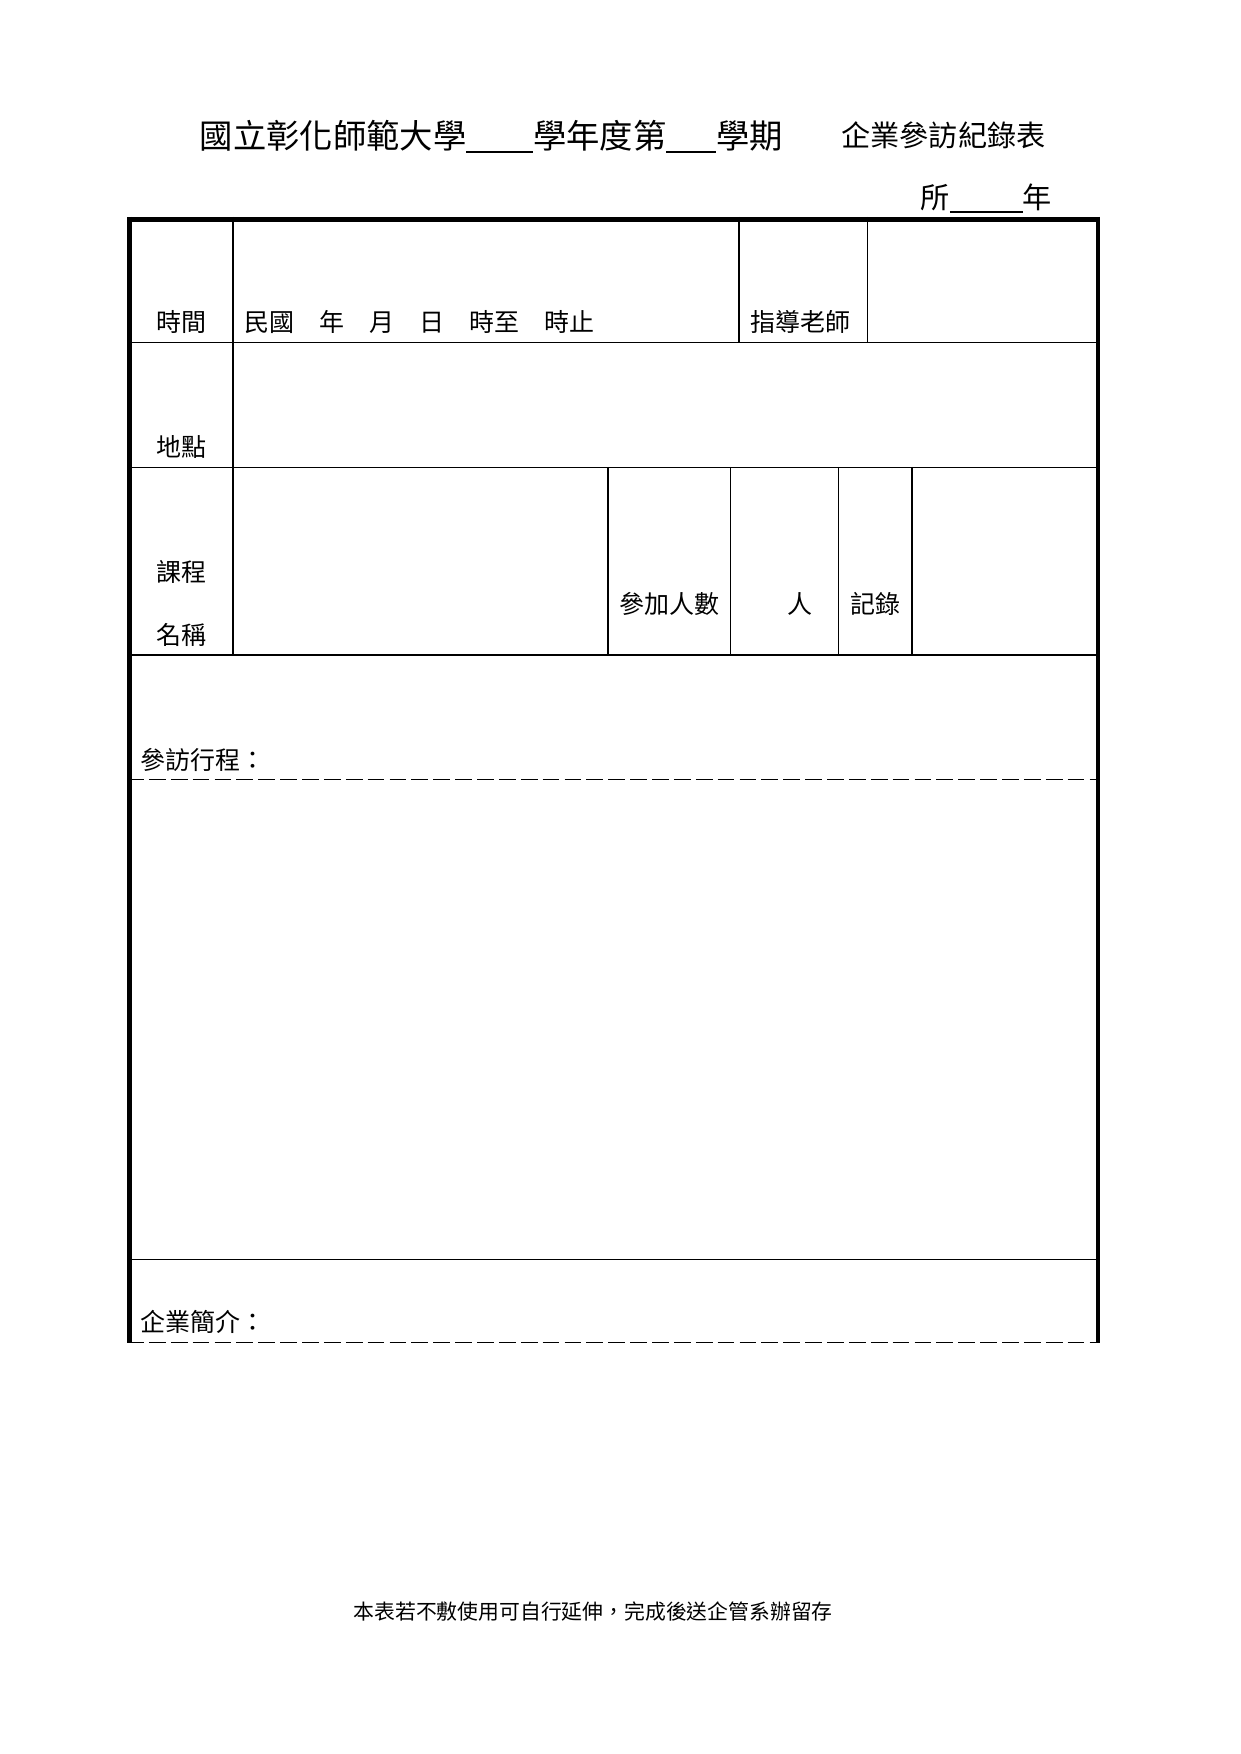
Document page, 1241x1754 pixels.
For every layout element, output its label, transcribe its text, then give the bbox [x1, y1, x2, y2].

table_cell [234, 468, 607, 654]
table_cell 參訪行程： [132, 656, 1096, 779]
table_header 民國 年 月 日 時至 時止 [234, 222, 738, 342]
table_header 指導老師 [740, 222, 867, 342]
table_header 時間 [132, 222, 232, 342]
table_cell [234, 343, 1096, 467]
table_header [868, 222, 1096, 342]
table_cell 記錄 [839, 468, 911, 654]
table_cell 企業簡介： [132, 1260, 1096, 1342]
text 國立彰化師範大學 學年度第 學期 企業參訪紀錄表 [133, 92, 1053, 154]
table_cell [132, 779, 1096, 1259]
table_cell 參加人數 [609, 468, 730, 654]
text 所 年 [133, 154, 1053, 217]
table_cell [913, 468, 1096, 654]
table_cell 人 [731, 468, 838, 654]
table_cell 地點 [132, 343, 232, 467]
table_cell 課程 名稱 [132, 468, 232, 654]
